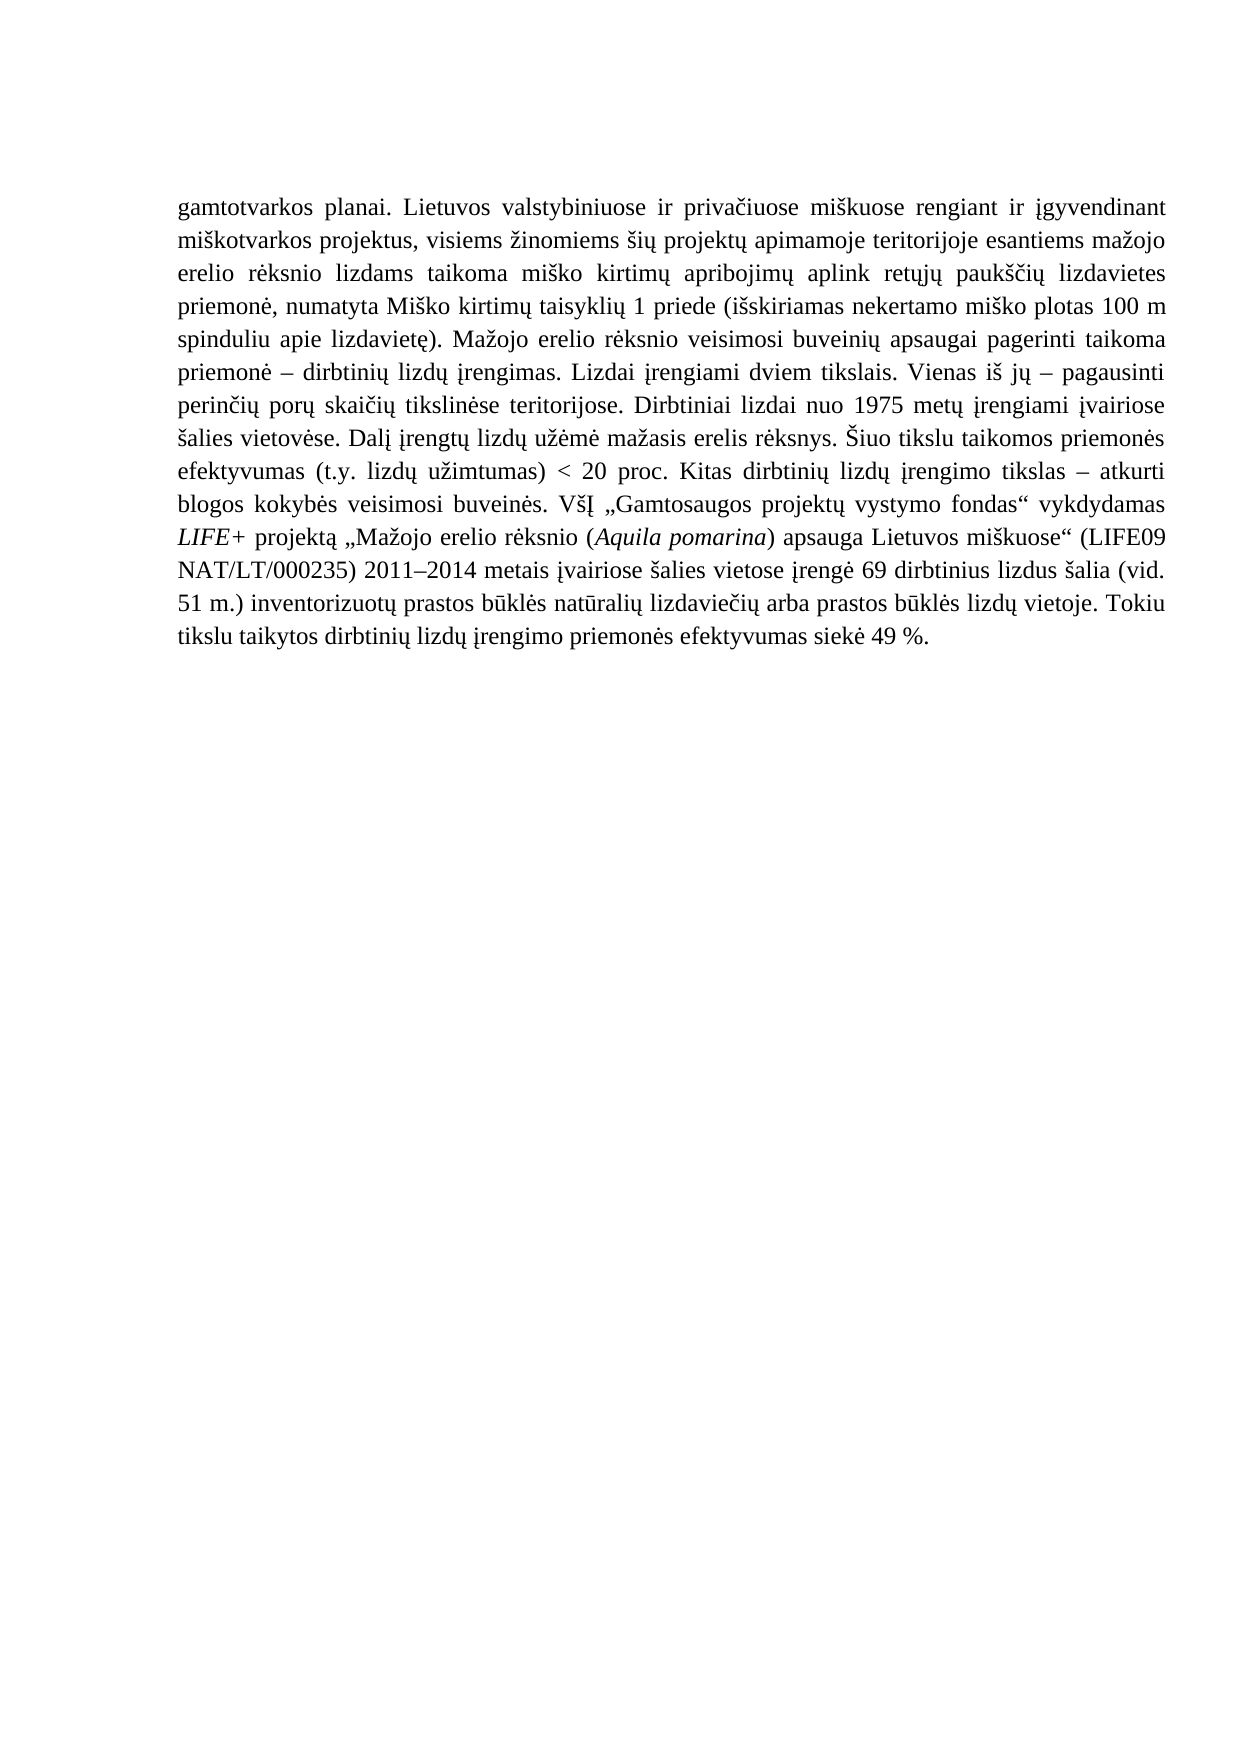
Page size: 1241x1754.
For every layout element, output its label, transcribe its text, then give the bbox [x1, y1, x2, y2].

text gamtotvarkos planai. Lietuvos valstybiniuose ir privačiuose miškuose rengiant ir įgyvendinant miškotvarkos projektus, visiems žinomiems šių projektų apimamoje teritorijoje esantiems mažojo erelio rėksnio lizdams taikoma miško kirtimų apribojimų aplink retųjų paukščių lizdavietes priemonė, numatyta Miško kirtimų taisyklių 1 priede (išskiriamas nekertamo miško plotas 100 m spinduliu apie lizdavietę). Mažojo erelio rėksnio veisimosi buveinių apsaugai pagerinti taikoma priemonė – dirbtinių lizdų įrengimas. Lizdai įrengiami dviem tikslais. Vienas iš jų – pagausinti perinčių porų skaičių tikslinėse teritorijose. Dirbtiniai lizdai nuo 1975 metų įrengiami įvairiose šalies vietovėse. Dalį įrengtų lizdų užėmė mažasis erelis rėksnys. Šiuo tikslu taikomos priemonės efektyvumas (t.y. lizdų užimtumas) < 20 proc. Kitas dirbtinių lizdų įrengimo tikslas – atkurti blogos kokybės veisimosi buveinės. VšĮ „Gamtosaugos projektų vystymo fondas“ vykdydamas LIFE+ projektą „Mažojo erelio rėksnio (Aquila pomarina) apsauga Lietuvos miškuose“ (LIFE09 NAT/LT/000235) 2011–2014 metais įvairiose šalies vietose įrengė 69 dirbtinius lizdus šalia (vid. 51 m.) inventorizuotų prastos būklės natūralių lizdaviečių arba prastos būklės lizdų vietoje. Tokiu tikslu taikytos dirbtinių lizdų įrengimo priemonės efektyvumas siekė 49 %. [177, 192, 1166, 650]
